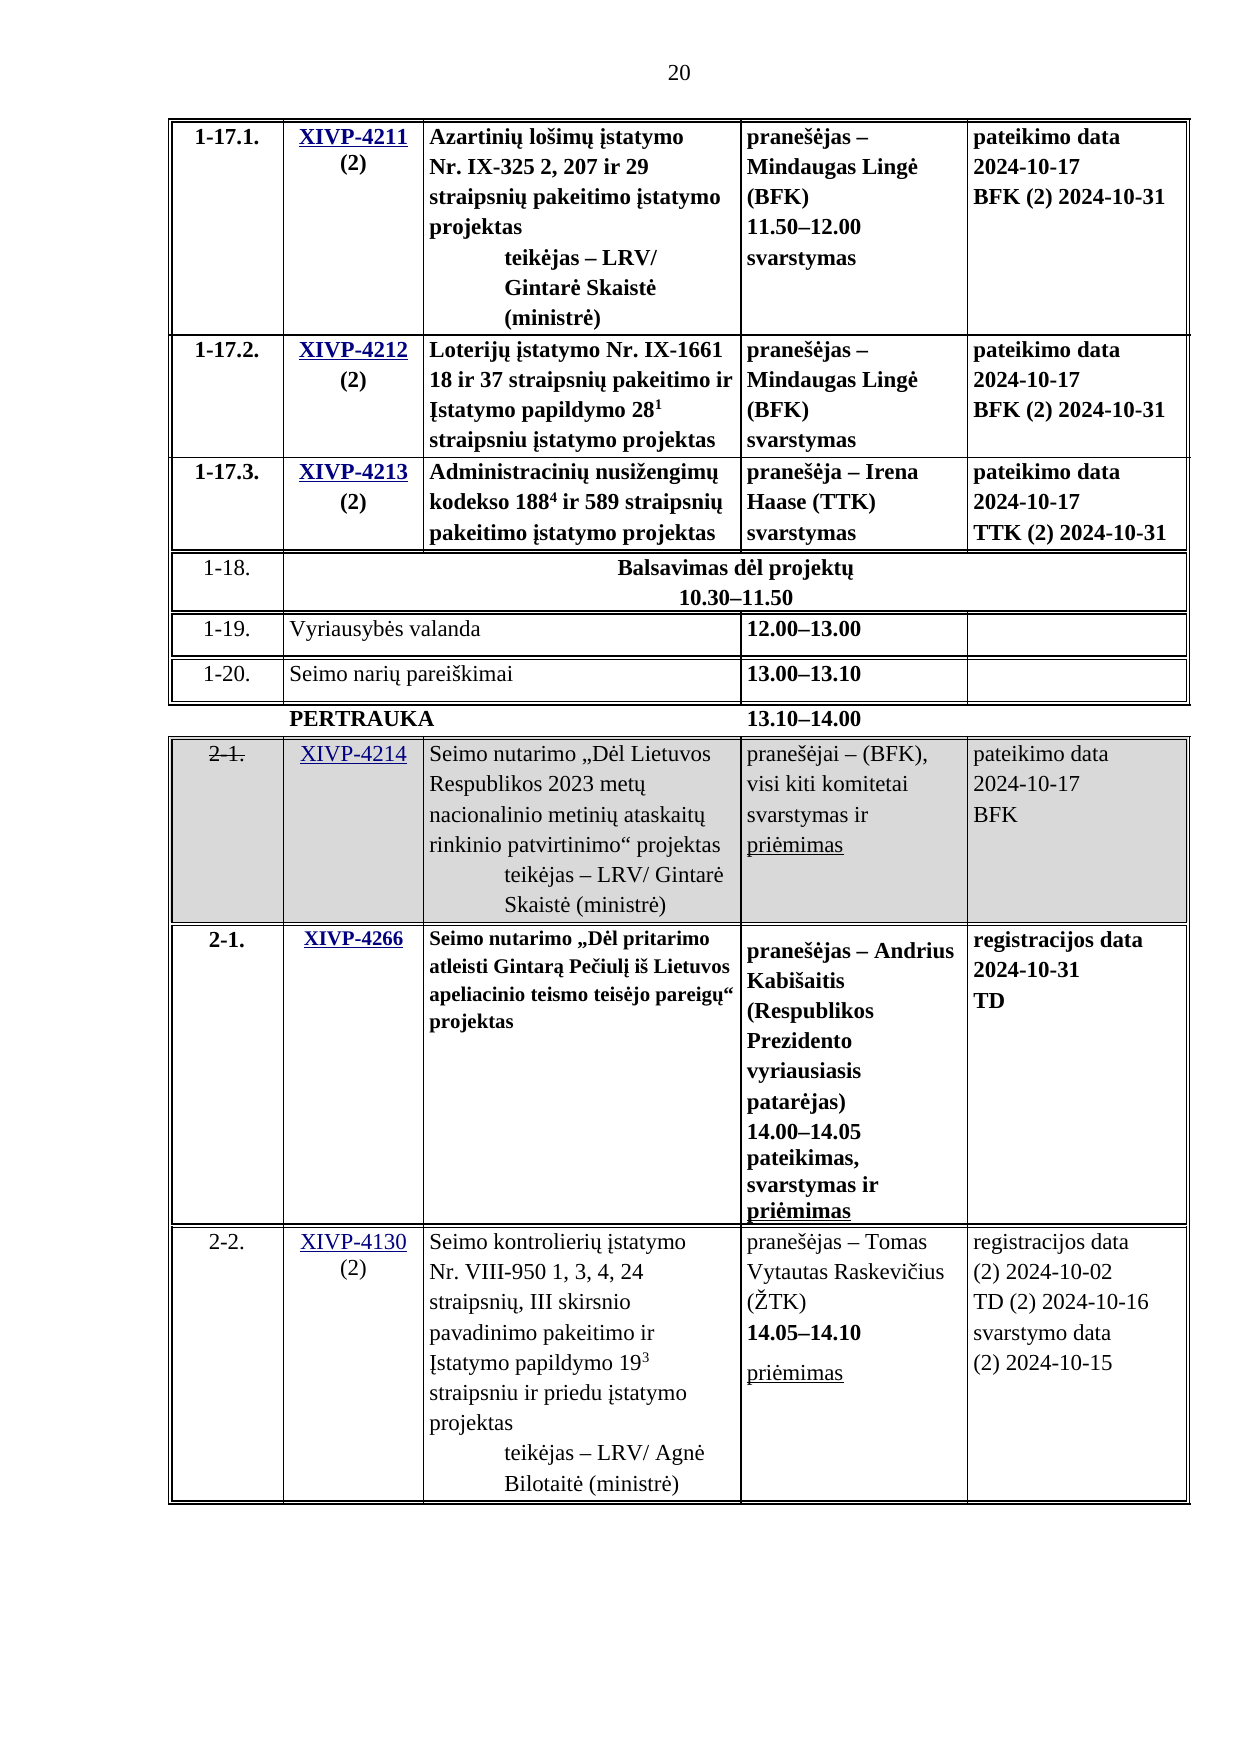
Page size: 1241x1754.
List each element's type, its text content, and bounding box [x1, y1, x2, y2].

table_cell 1-17.2. [173, 336, 283, 457]
table_cell pateikimo data 2024-10-17 BFK (2) 2024-10-31 [968, 336, 1186, 457]
table_cell 2-1. [173, 740, 283, 922]
table_cell pranešėjas – Mindaugas Lingė (BFK) 11.50–12.00 svarstymas [742, 123, 967, 334]
table_cell [1190, 610, 1240, 655]
table_cell pranešėjas – Mindaugas Lingė (BFK) svarstymas [742, 336, 967, 457]
table_cell 1-19. [173, 615, 283, 655]
table_cell 2-1. [173, 926, 283, 1223]
table_cell Seimo nutarimo „Dėl Lietuvos Respublikos 2023 metų nacionalinio metinių ataskaitų rinkinio patvirtinimo“ projektas teikėjas – LRV/ Gintarė Skaistė (ministrė) [424, 740, 740, 922]
table_cell 12.00–13.00 [742, 615, 967, 655]
table_cell [1190, 655, 1240, 701]
table_cell pateikimo data 2024-10-17 BFK (2) 2024-10-31 [968, 123, 1186, 334]
table_cell 1-17.3. [173, 458, 283, 549]
table_cell Seimo narių pareiškimai [284, 660, 740, 701]
table_cell pranešėja – Irena Haase (TTK) svarstymas [742, 458, 967, 549]
table_cell 1-18. [173, 554, 283, 610]
table_cell [967, 706, 1188, 736]
table_cell Seimo kontrolierių įstatymo Nr. VIII-950 1, 3, 4, 24 straipsnių, III skirsnio pavadinimo pakeitimo ir Įstatymo papildymo 193 straipsniu ir priedu įstatymo projektas teikėjas – LRV/ Agnė Bilotaitė (ministrė) [424, 1228, 740, 1500]
table_cell XIVP-4212 (2) [284, 336, 423, 457]
table_cell [1190, 1223, 1240, 1500]
table_cell 2-2. [173, 1228, 283, 1500]
table_cell [968, 660, 1186, 701]
table_cell [1190, 922, 1240, 1223]
table_cell 1-17.1. [173, 123, 283, 334]
table_cell pranešėjas – Andrius Kabišaitis (Respublikos Prezidento vyriausiasis patarėjas) 14.00–14.05 pateikimas, svarstymas ir priėmimas [742, 926, 967, 1223]
table_cell Loterijų įstatymo Nr. IX-1661 18 ir 37 straipsnių pakeitimo ir Įstatymo papildymo 281 straipsniu įstatymo projektas [424, 336, 740, 457]
table_cell Balsavimas dėl projektų 10.30–11.50 [284, 554, 1186, 610]
table_cell 1-20. [173, 660, 283, 701]
table_cell Seimo nutarimo „Dėl pritarimo atleisti Gintarą Pečiulį iš Lietuvos apeliacinio teismo teisėjo pareigų“ projektas [424, 926, 740, 1223]
table_cell XIVP-4213 (2) [284, 458, 423, 549]
table_cell XIVP-4130 (2) [284, 1228, 423, 1500]
table_cell [1190, 118, 1240, 334]
table_cell Vyriausybės valanda [284, 615, 740, 655]
table_cell 13.00–13.10 [742, 660, 967, 701]
table_cell XIVP-4214 [284, 740, 423, 922]
table_cell Administracinių nusižengimų kodekso 1884 ir 589 straipsnių pakeitimo įstatymo projektas [424, 458, 740, 549]
table_cell [170, 706, 283, 736]
table_cell XIVP-4211 (2) [284, 123, 423, 334]
table_cell pateikimo data 2024-10-17 TTK (2) 2024-10-31 [968, 458, 1186, 549]
table_cell [1190, 334, 1240, 457]
table_cell [1190, 736, 1240, 922]
table_cell registracijos data (2) 2024-10-02 TD (2) 2024-10-16 svarstymo data (2) 2024-10-15 [968, 1228, 1186, 1500]
table_cell [1190, 549, 1240, 610]
table_cell PERTRAUKA [283, 706, 741, 736]
table_cell 13.10–14.00 [741, 706, 967, 736]
table_cell [1188, 701, 1240, 736]
table_cell pateikimo data 2024-10-17 BFK [968, 740, 1186, 922]
table_cell [1190, 457, 1240, 549]
table_cell Azartinių lošimų įstatymo Nr. IX-325 2, 207 ir 29 straipsnių pakeitimo įstatymo projektas teikėjas – LRV/ Gintarė Skaistė (ministrė) [424, 123, 740, 334]
table_cell pranešėjai – (BFK), visi kiti komitetai svarstymas ir priėmimas [742, 740, 967, 922]
table_cell XIVP-4266 [284, 926, 423, 1223]
table_cell [968, 615, 1186, 655]
table_cell registracijos data 2024-10-31 TD [968, 926, 1186, 1223]
table_cell pranešėjas – Tomas Vytautas Raskevičius (ŽTK) 14.05–14.10 priėmimas [742, 1228, 967, 1500]
